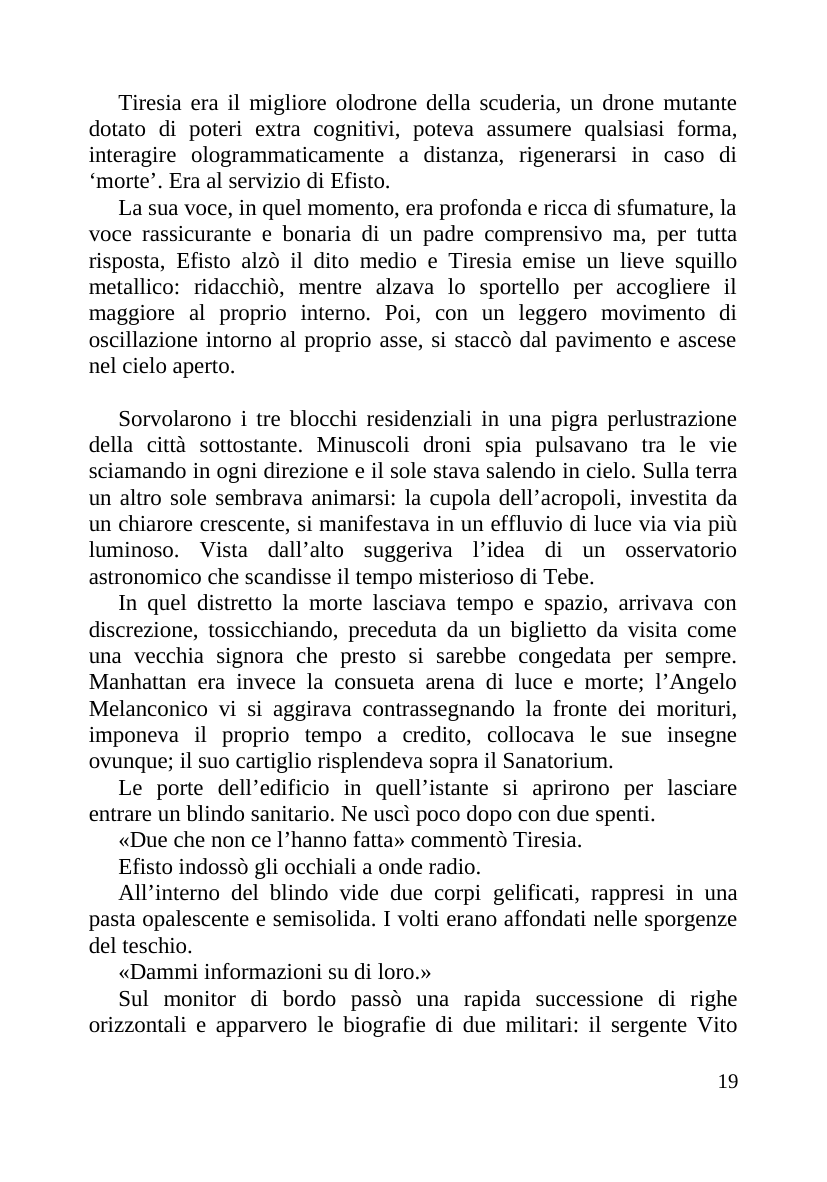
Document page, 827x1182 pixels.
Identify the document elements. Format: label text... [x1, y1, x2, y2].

text In quel distretto la morte lasciava tempo e spazio, arrivava con discrezione, tossicchiando, preceduta da un biglietto da visita come una vecchia signora che presto si sarebbe congedata per sempre. Manhattan era invece la consueta arena di luce e morte; l’Angelo Melanconico vi si aggirava contrassegnando la fronte dei morituri, imponeva il proprio tempo a credito, collocava le sue insegne ovunque; il suo cartiglio risplendeva sopra il Sanatorium. [88, 589, 738, 774]
text «Dammi informazioni su di loro.» [88, 958, 738, 984]
text Efisto indossò gli occhiali a onde radio. [88, 853, 738, 879]
text La sua voce, in quel momento, era profonda e ricca di sfumature, la voce rassicurante e bonaria di un padre comprensivo ma, per tutta risposta, Efisto alzò il dito medio e Tiresia emise un lieve squillo metallico: ridacchiò, mentre alzava lo sportello per accogliere il maggiore al proprio interno. Poi, con un leggero movimento di oscillazione intorno al proprio asse, si staccò dal pavimento e ascese nel cielo aperto. [88, 194, 738, 378]
text Le porte dell’edificio in quell’istante si aprirono per lasciare entrare un blindo sanitario. Ne uscì poco dopo con due spenti. [88, 774, 738, 826]
text All’interno del blindo vide due corpi gelificati, rappresi in una pasta opalescente e semisolida. I volti erano affondati nelle sporgenze del teschio. [88, 879, 738, 958]
text «Due che non ce l’hanno fatta» commentò Tiresia. [88, 826, 738, 853]
text Sul monitor di bordo passò una rapida successione di righe orizzontali e apparvero le biografie di due militari: il sergente Vito [88, 984, 738, 1037]
text Tiresia era il migliore olodrone della scuderia, un drone mutante dotato di poteri extra cognitivi, poteva assumere qualsiasi forma, interagire ologrammaticamente a distanza, rigenerarsi in caso di ‘morte’. Era al servizio di Efisto. [88, 88, 738, 194]
text Sorvolarono i tre blocchi residenziali in una pigra perlustrazione della città sottostante. Minuscoli droni spia pulsavano tra le vie sciamando in ogni direzione e il sole stava salendo in cielo. Sulla terra un altro sole sembrava animarsi: la cupola dell’acropoli, investita da un chiarore crescente, si manifestava in un effluvio di luce via via più luminoso. Vista dall’alto suggeriva l’idea di un osservatorio astronomico che scandisse il tempo misterioso di Tebe. [88, 405, 738, 589]
